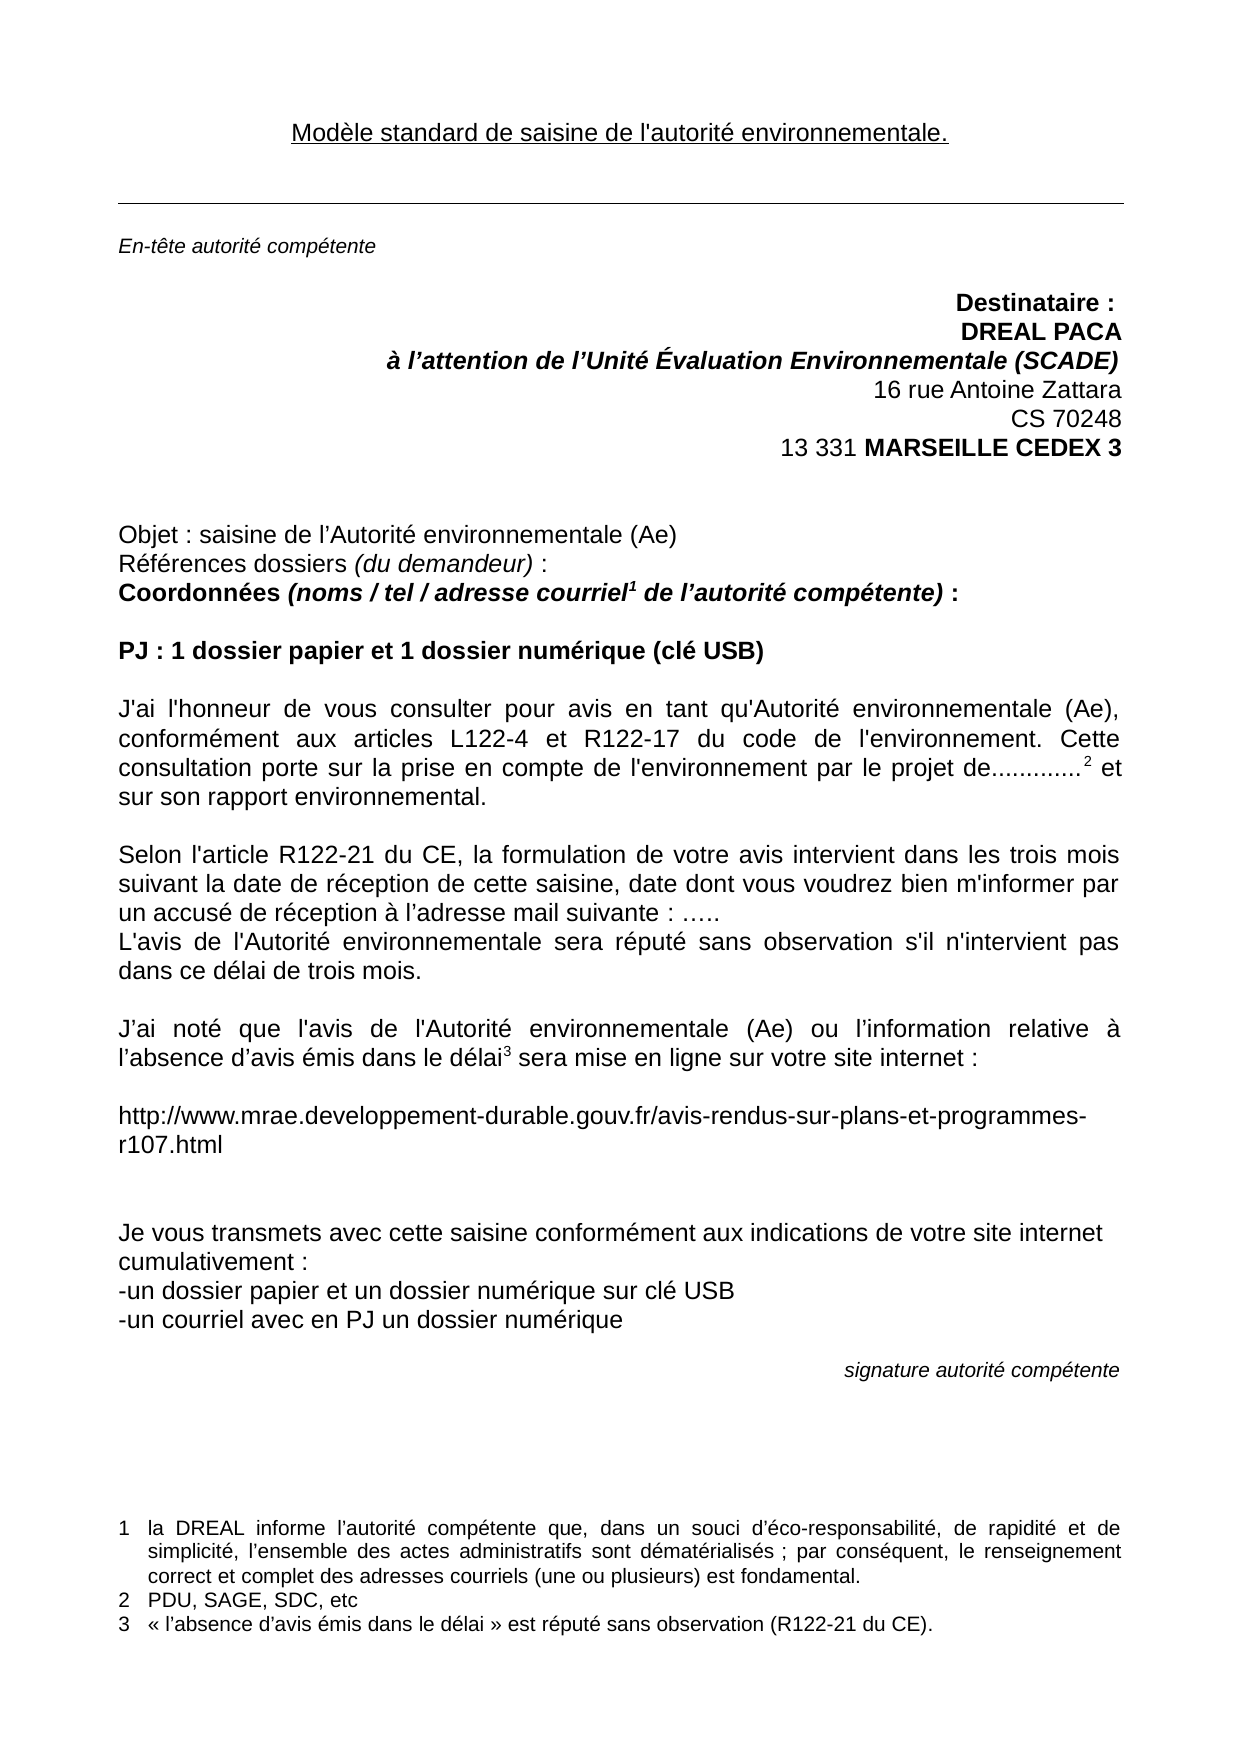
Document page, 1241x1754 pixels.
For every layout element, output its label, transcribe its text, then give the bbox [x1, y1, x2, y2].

text http://www.mrae.developpement-durable.gouv.fr/avis-rendus-sur-plans-et-programmes-r107.html [118, 1101, 1122, 1159]
text la DREAL informe l’autorité compétente que, dans un souci d’éco-responsabilité, de rapidité et de simplicité, l’ensemble des actes administratifs sont dématérialisés ; par conséquent, le renseignement correct et complet des adresses courriels (une ou plusieurs) est fondamental. [118, 1515, 1122, 1588]
text Coordonnées (noms / tel / adresse courriel de l’autorité compétente) : [118, 578, 1122, 607]
text Selon l'article R122-21 du CE, la formulation de votre avis intervient dans les trois mois suivant la date de réception de cette saisine, date dont vous voudrez bien m'informer par un accusé de réception à l’adresse mail suivante : ….. [118, 840, 1122, 927]
text Modèle standard de saisine de l'autorité environnementale. [118, 118, 1122, 147]
text PJ : 1 dossier papier et 1 dossier numérique (clé USB) [118, 636, 1122, 665]
text PDU, SAGE, SDC, etc [118, 1588, 1122, 1612]
text à l’attention de l’Unité Évaluation Environnementale (SCADE) [118, 346, 1122, 375]
text signature autorité compétente [118, 1358, 1122, 1440]
text « l’absence d’avis émis dans le délai » est réputé sans observation (R122-21 du CE). [118, 1612, 1122, 1636]
text J'ai l'honneur de vous consulter pour avis en tant qu'Autorité environnementale (Ae), conformément aux articles L122-4 et R122-17 du code de l'environnement. Cette consultation porte sur la prise en compte de l'environnement par le projet de............. et sur son rapport environnemental. [118, 694, 1122, 811]
text 13 331 MARSEILLE CEDEX 3 [118, 433, 1122, 462]
text 16 rue Antoine Zattara [118, 375, 1122, 404]
text Objet : saisine de l’Autorité environnementale (Ae) [118, 520, 1122, 549]
text En-tête autorité compétente [118, 234, 1122, 258]
text Je vous transmets avec cette saisine conformément aux indications de votre site internet cumulativement : [118, 1217, 1122, 1276]
text -un dossier papier et un dossier numérique sur clé USB [118, 1276, 1122, 1305]
text CS 70248 [118, 404, 1122, 433]
text L'avis de l'Autorité environnementale sera réputé sans observation s'il n'intervient pas dans ce délai de trois mois. [118, 927, 1122, 985]
text -un courriel avec en PJ un dossier numérique [118, 1305, 1122, 1334]
text Références dossiers (du demandeur) : [118, 549, 1122, 578]
text J’ai noté que l'avis de l'Autorité environnementale (Ae) ou l’information relative à l’absence d’avis émis dans le délai sera mise en ligne sur votre site internet : [118, 1014, 1122, 1072]
text DREAL PACA [118, 317, 1122, 346]
text Destinataire : [118, 287, 1122, 317]
